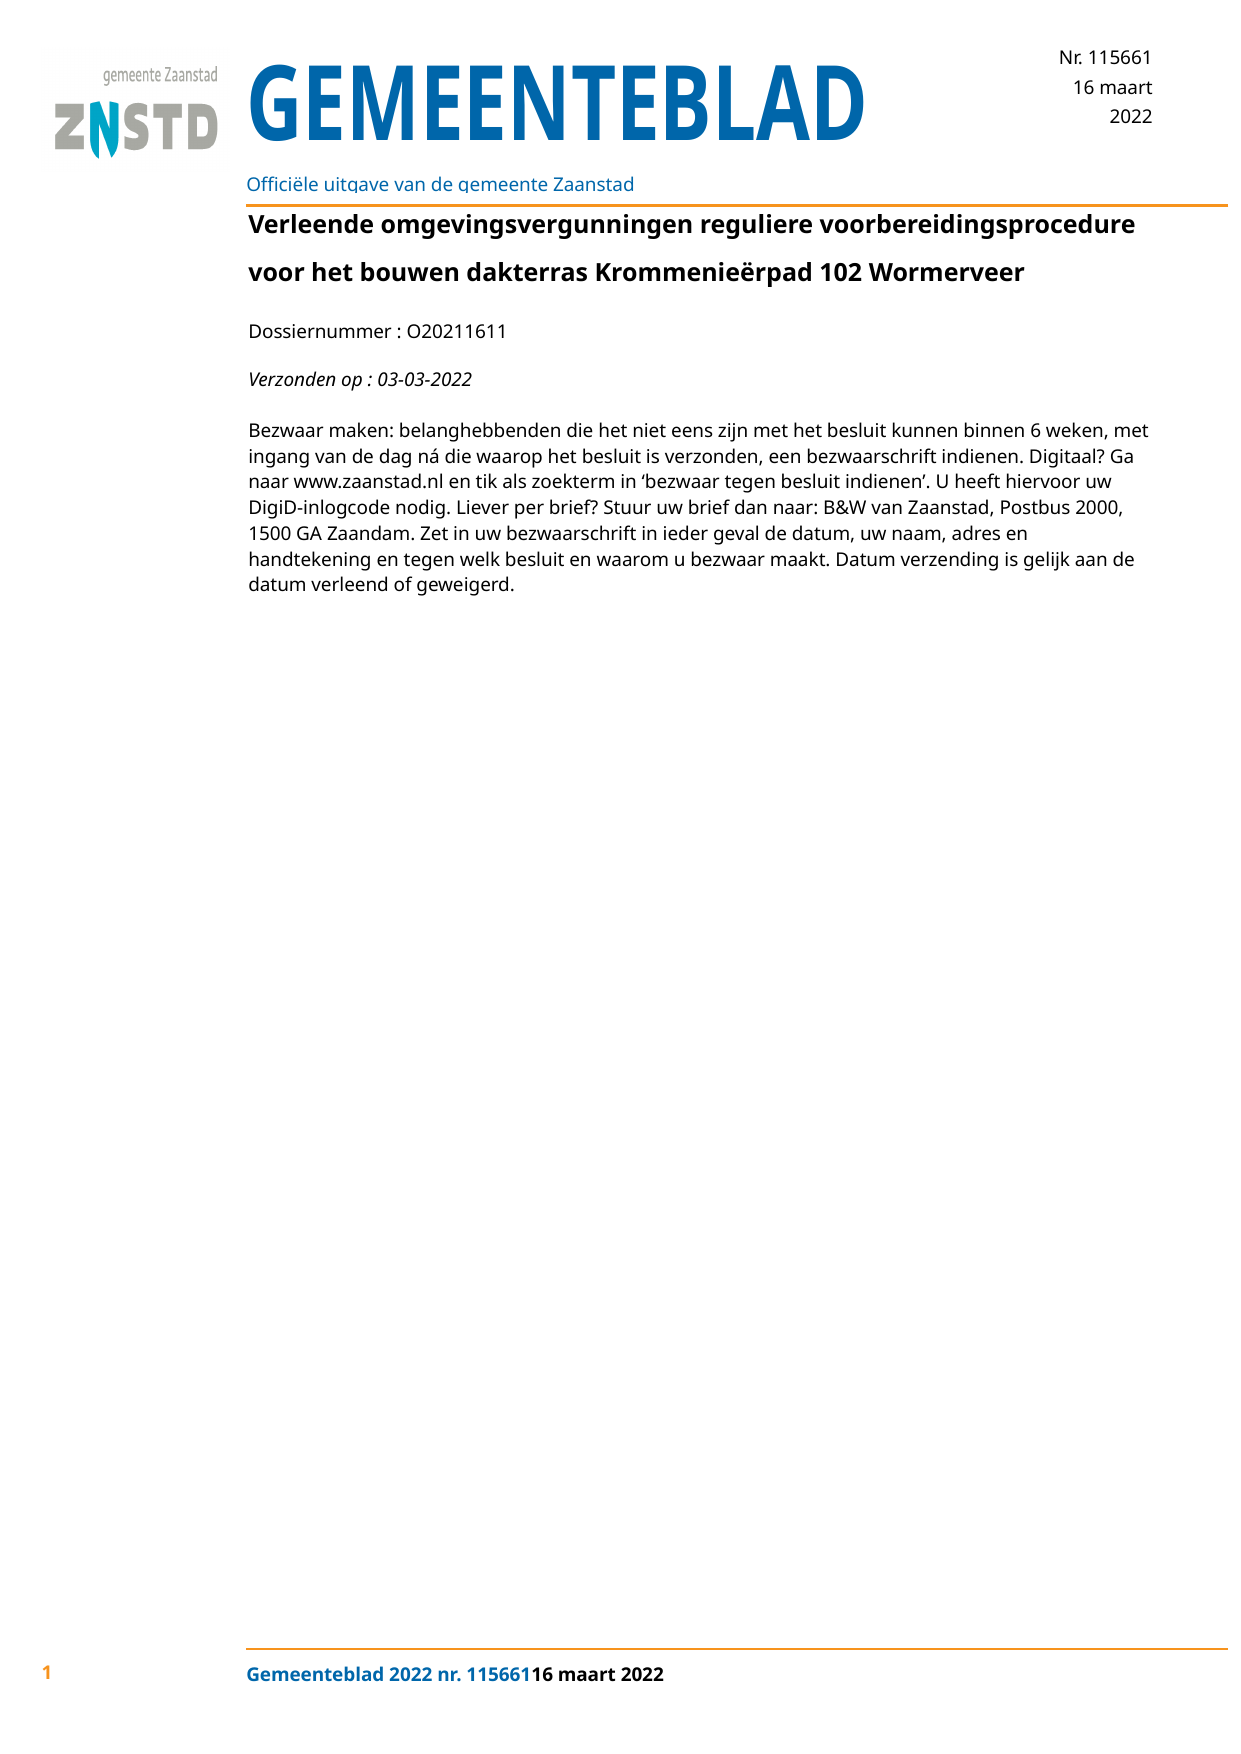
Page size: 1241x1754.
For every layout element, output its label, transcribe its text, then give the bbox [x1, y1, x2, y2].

text Verzonden op : 03-03-2022 [248, 366, 1152, 391]
text Dossiernummer : O20211611 [248, 318, 1152, 344]
text Bezwaar maken: belanghebbenden die het niet eens zijn met het besluit kunnen binnen 6 weken, met ingang van de dag ná die waarop het besluit is verzonden, een bezwaarschrift indienen. Digitaal? Ga naar www.zaanstad.nl en tik als zoekterm in ‘bezwaar tegen besluit indienen’. U heeft hiervoor uw DigiD-inlogcode nodig. Liever per brief? Stuur uw brief dan naar: B&W van Zaanstad, Postbus 2000, 1500 GA Zaandam. Zet in uw bezwaarschrift in ieder geval de datum, uw naam, adres en handtekening en tegen welk besluit en waarom u bezwaar maakt. Datum verzending is gelijk aan de datum verleend of geweigerd. [248, 417, 1152, 597]
text Verleende omgevingsvergunningen reguliere voorbereidingsprocedure voor het bouwen dakterras Krommenieërpad 102 Wormerveer [248, 207, 1152, 288]
picture [41, 47, 231, 172]
